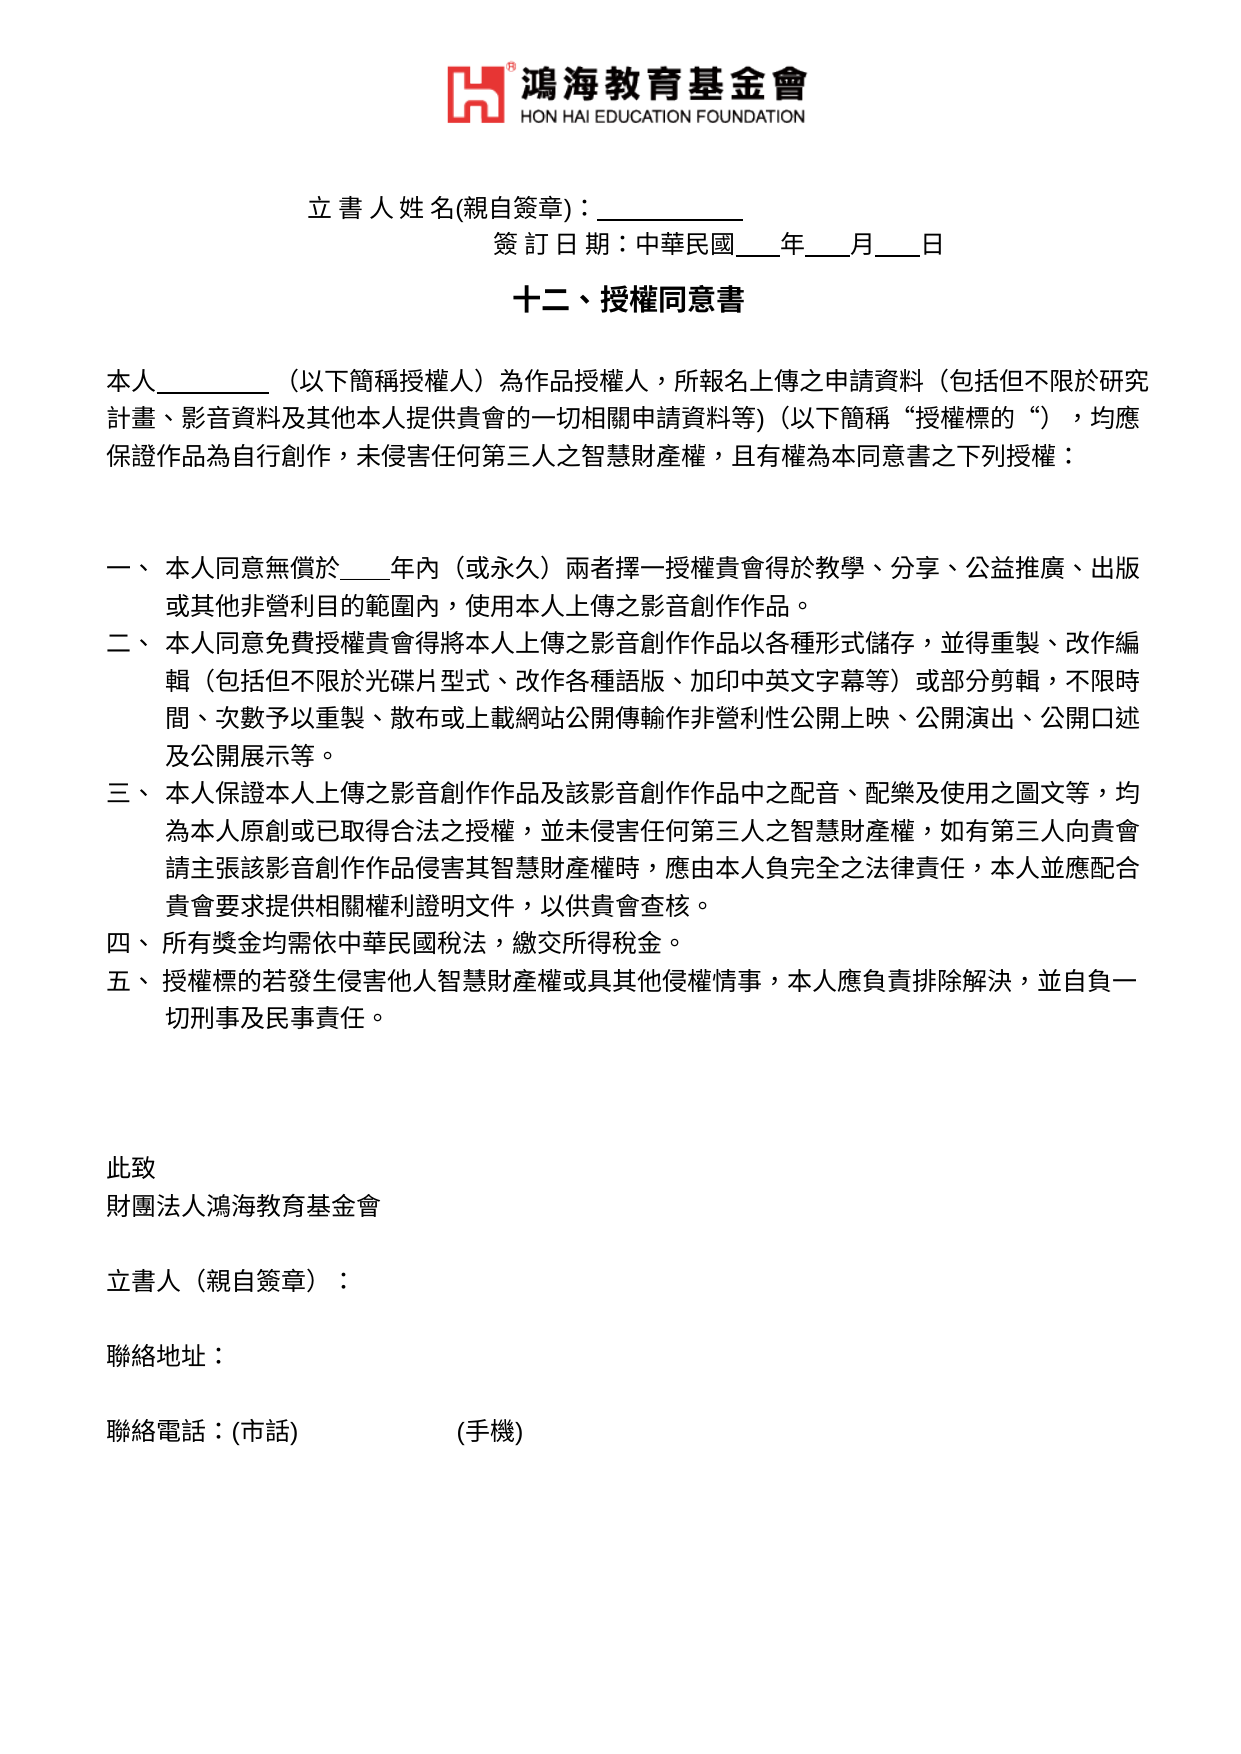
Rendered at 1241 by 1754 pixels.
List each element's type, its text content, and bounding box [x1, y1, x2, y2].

text 五、 授權標的若發生侵害他人智慧財產權或具其他侵權情事，本人應負責排除解決，並自負一切刑事及民事責任。 [106, 961, 1152, 1036]
text 聯絡地址： [106, 1336, 1152, 1373]
text 本人 （以下簡稱授權人）為作品授權人，所報名上傳之申請資料（包括但不限於研究計畫、影音資料及其他本人提供貴會的一切相關申請資料等)（以下簡稱“授權標的“），均應保證作品為自行創作，未侵害任何第三人之智慧財產權，且有權為本同意書之下列授權： [106, 361, 1152, 473]
text 十二、授權同意書 [106, 261, 1152, 336]
text 四、 所有獎金均需依中華民國稅法，繳交所得稅金。 [106, 923, 1152, 961]
picture [412, 35, 846, 150]
text 立書人（親自簽章）： [106, 1261, 1152, 1298]
text 三、 本人保證本人上傳之影音創作作品及該影音創作作品中之配音、配樂及使用之圖文等，均為本人原創或已取得合法之授權，並未侵害任何第三人之智慧財產權，如有第三人向貴會請主張該影音創作作品侵害其智慧財產權時，應由本人負完全之法律責任，本人並應配合貴會要求提供相關權利證明文件，以供貴會查核。 [106, 773, 1152, 923]
text 簽 訂 日 期：中華民國 年 月 日 [106, 224, 1152, 261]
text 立 書 人 姓 名(親自簽章)： [106, 188, 1152, 224]
text 財團法人鴻海教育基金會 [106, 1186, 1152, 1223]
text 此致 [106, 1148, 1152, 1186]
text 一、 本人同意無償於＿＿年內（或永久）兩者擇一授權貴會得於教學、分享、公益推廣、出版或其他非營利目的範圍內，使用本人上傳之影音創作作品。 [106, 548, 1152, 623]
text 二、 本人同意免費授權貴會得將本人上傳之影音創作作品以各種形式儲存，並得重製、改作編輯（包括但不限於光碟片型式、改作各種語版、加印中英文字幕等）或部分剪輯，不限時間、次數予以重製、散布或上載網站公開傳輸作非營利性公開上映、公開演出、公開口述及公開展示等。 [106, 623, 1152, 773]
text 聯絡電話：(市話) (手機) [106, 1411, 1152, 1448]
